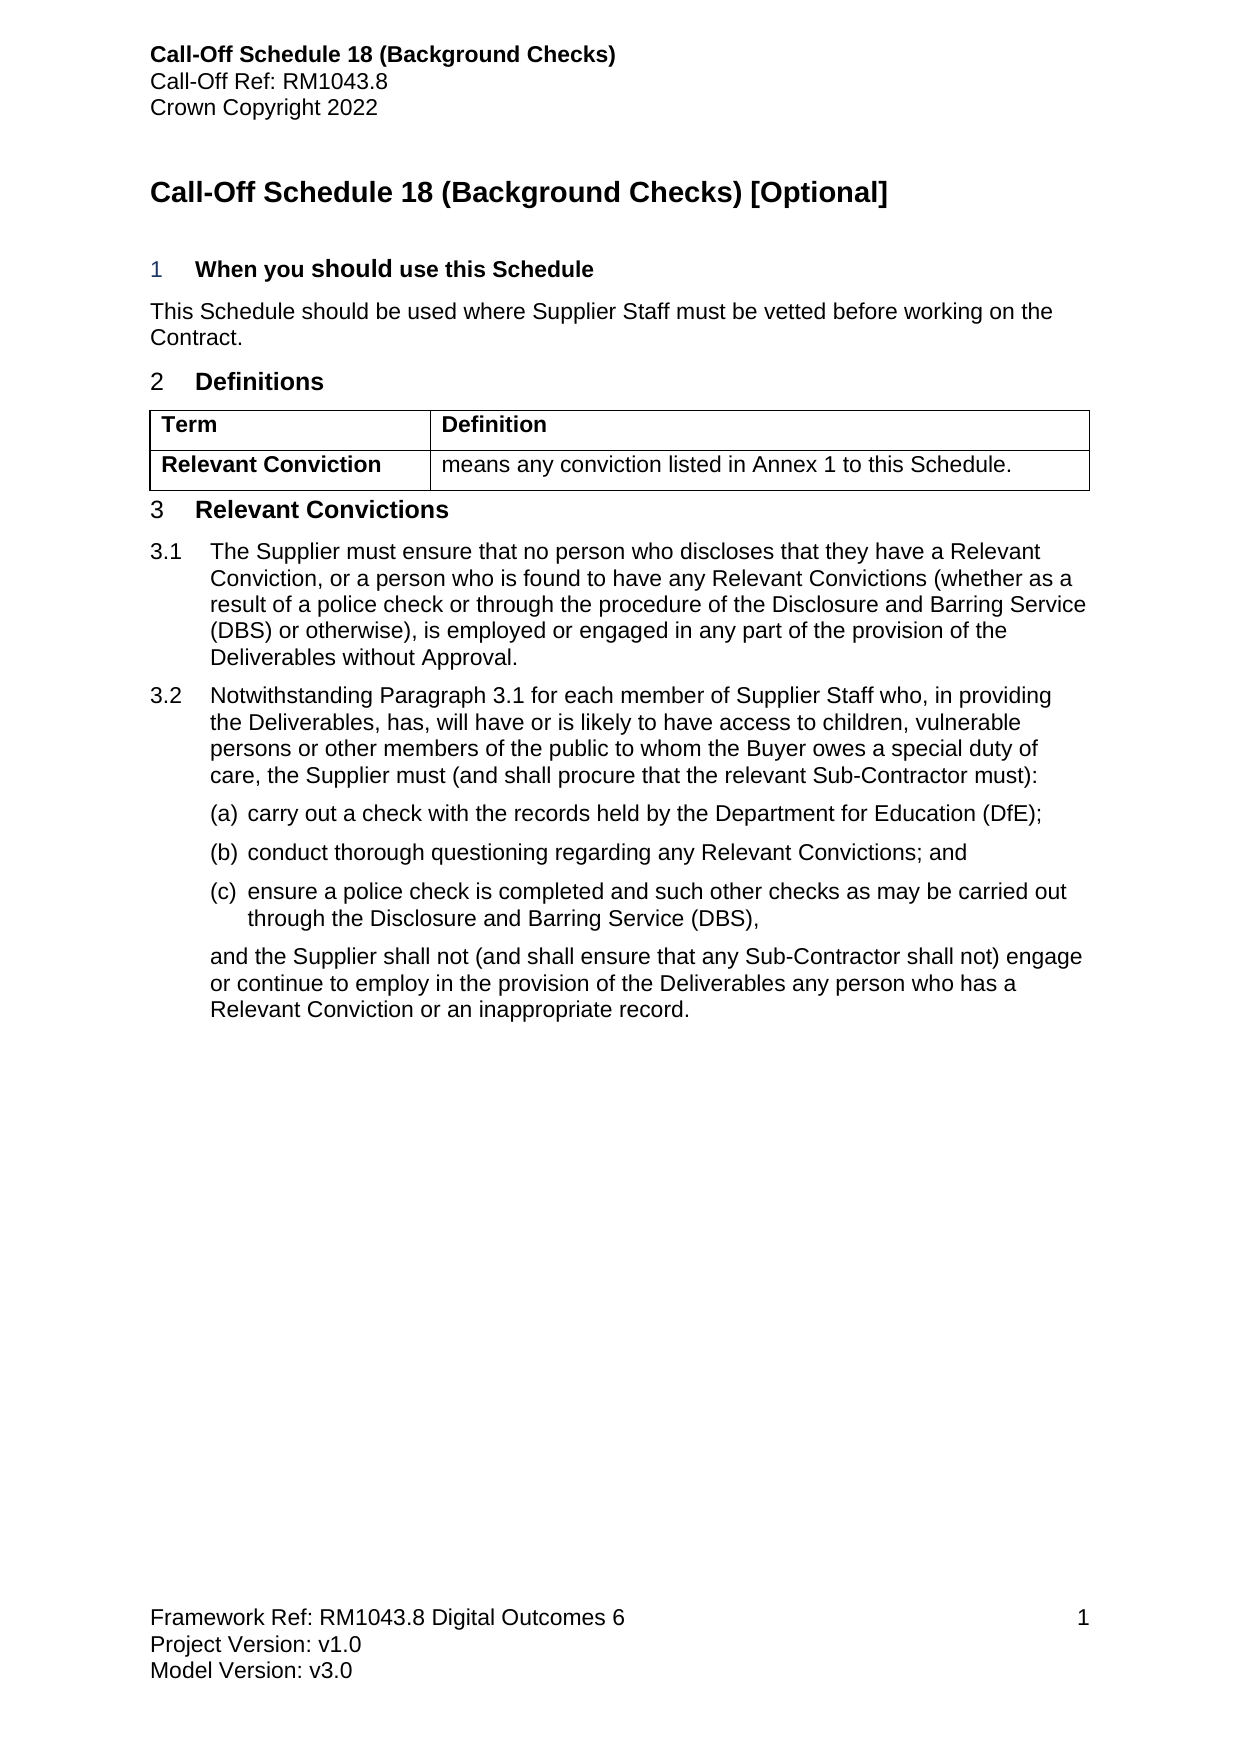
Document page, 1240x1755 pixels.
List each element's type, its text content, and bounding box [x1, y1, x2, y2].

table_cell Relevant Conviction [151, 451, 430, 490]
text and the Supplier shall not (and shall ensure that any Sub-Contractor shall not) engage or continue to employ in the provision of the Deliverables any person who has a Relevant Conviction or an inappropriate record. [210, 943, 1089, 1022]
table_header Term [151, 411, 430, 450]
list conduct thorough questioning regarding any Relevant Convictions; and [210, 839, 1089, 866]
table_cell means any conviction listed in Annex 1 to this Schedule. [431, 451, 1089, 490]
table_header Definition [431, 411, 1089, 450]
subtitle When you should use this Schedule [150, 254, 1089, 283]
list ensure a police check is completed and such other checks as may be carried out through the Disclosure and Barring Service (DBS), [210, 878, 1089, 931]
list Notwithstanding Paragraph 3.1 for each member of Supplier Staff who, in providing the Deliverables, has, will have or is likely to have access to children, vulnerable persons or other members of the public to whom the Buyer owes a special duty of care, the Supplier must (and shall procure that the relevant Sub-Contractor must): [150, 682, 1089, 788]
subtitle Definitions [150, 367, 1089, 396]
list The Supplier must ensure that no person who discloses that they have a Relevant Conviction, or a person who is found to have any Relevant Convictions (whether as a result of a police check or through the procedure of the Disclosure and Barring Service (DBS) or otherwise), is employed or engaged in any part of the provision of the Deliverables without Approval. [150, 538, 1089, 670]
text This Schedule should be used where Supplier Staff must be vetted before working on the Contract. [150, 298, 1089, 350]
subtitle Relevant Convictions [150, 495, 1089, 524]
subtitle Call-Off Schedule 18 (Background Checks) [Optional] [150, 175, 1089, 208]
list carry out a check with the records held by the Department for Education (DfE); [210, 800, 1089, 827]
